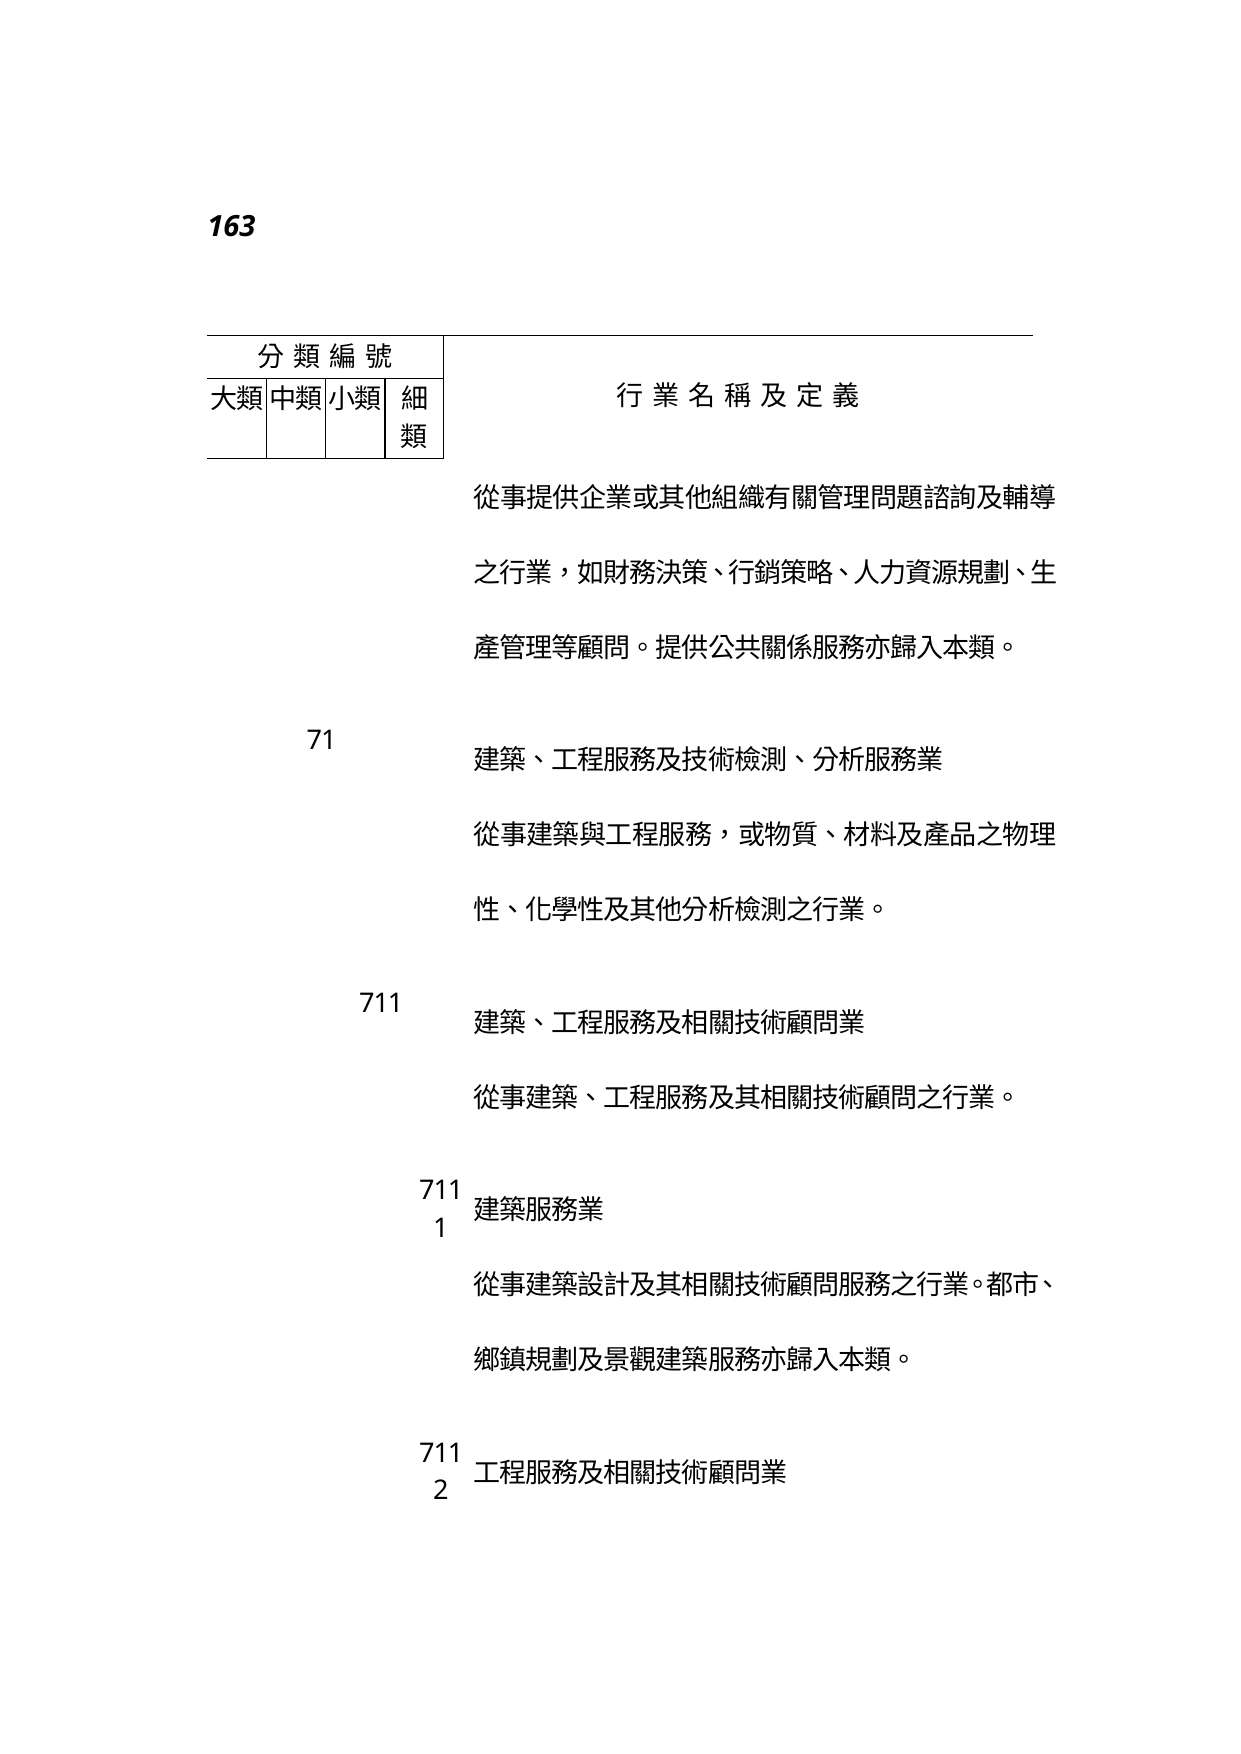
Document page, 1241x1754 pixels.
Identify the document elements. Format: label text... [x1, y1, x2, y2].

table_cell [233, 983, 292, 1170]
table_cell 71 [293, 720, 351, 983]
table_cell [351, 1433, 412, 1508]
table_cell 從事提供企業或其他組織有關管理問題諮詢及輔導之行業，如財務決策、行銷策略、人力資源規劃、生產管理等顧問。提供公共關係服務亦歸入本類。 [470, 458, 1060, 720]
table_cell [293, 983, 351, 1170]
table_cell [207, 1433, 233, 1508]
table_cell [233, 1433, 292, 1508]
table_cell 711 [351, 983, 412, 1170]
table_header 分 類 編 號 [207, 336, 443, 378]
table_cell [233, 459, 292, 720]
table_cell [293, 459, 351, 720]
table_cell 建築、工程服務及相關技術顧問業 從事建築、工程服務及其相關技術顧問之行業。 [470, 983, 1060, 1170]
table_cell [293, 1170, 351, 1433]
table_cell 大類 [207, 379, 266, 458]
table_cell [207, 1170, 233, 1433]
table_cell [351, 1170, 412, 1433]
table_cell 建築、工程服務及技術檢測、分析服務業 從事建築與工程服務，或物質、材料及產品之物理性、化學性及其他分析檢測之行業。 [470, 720, 1060, 983]
table_cell [293, 1433, 351, 1508]
table_cell 7112 [412, 1433, 470, 1508]
table_cell [351, 459, 412, 720]
table_cell [412, 458, 470, 720]
table_cell 7111 [412, 1170, 470, 1433]
table_cell 中類 [267, 379, 325, 458]
table_cell 工程服務及相關技術顧問業 [470, 1433, 1060, 1508]
table_cell 細類 [386, 379, 443, 458]
table_cell [1033, 378, 1060, 458]
table_cell [207, 720, 233, 983]
table_cell [412, 720, 470, 983]
table_header 行 業 名 稱 及 定 義 [444, 336, 1032, 458]
table_cell [351, 720, 412, 983]
table_cell [412, 983, 470, 1170]
table_cell [207, 983, 233, 1170]
table_cell 小類 [326, 379, 384, 458]
table_cell [233, 1170, 292, 1433]
table_cell 建築服務業 從事建築設計及其相關技術顧問服務之行業。都市、鄉鎮規劃及景觀建築服務亦歸入本類。 [470, 1170, 1060, 1433]
table_cell [207, 459, 233, 720]
table_header [1033, 335, 1060, 378]
table_cell [233, 720, 292, 983]
